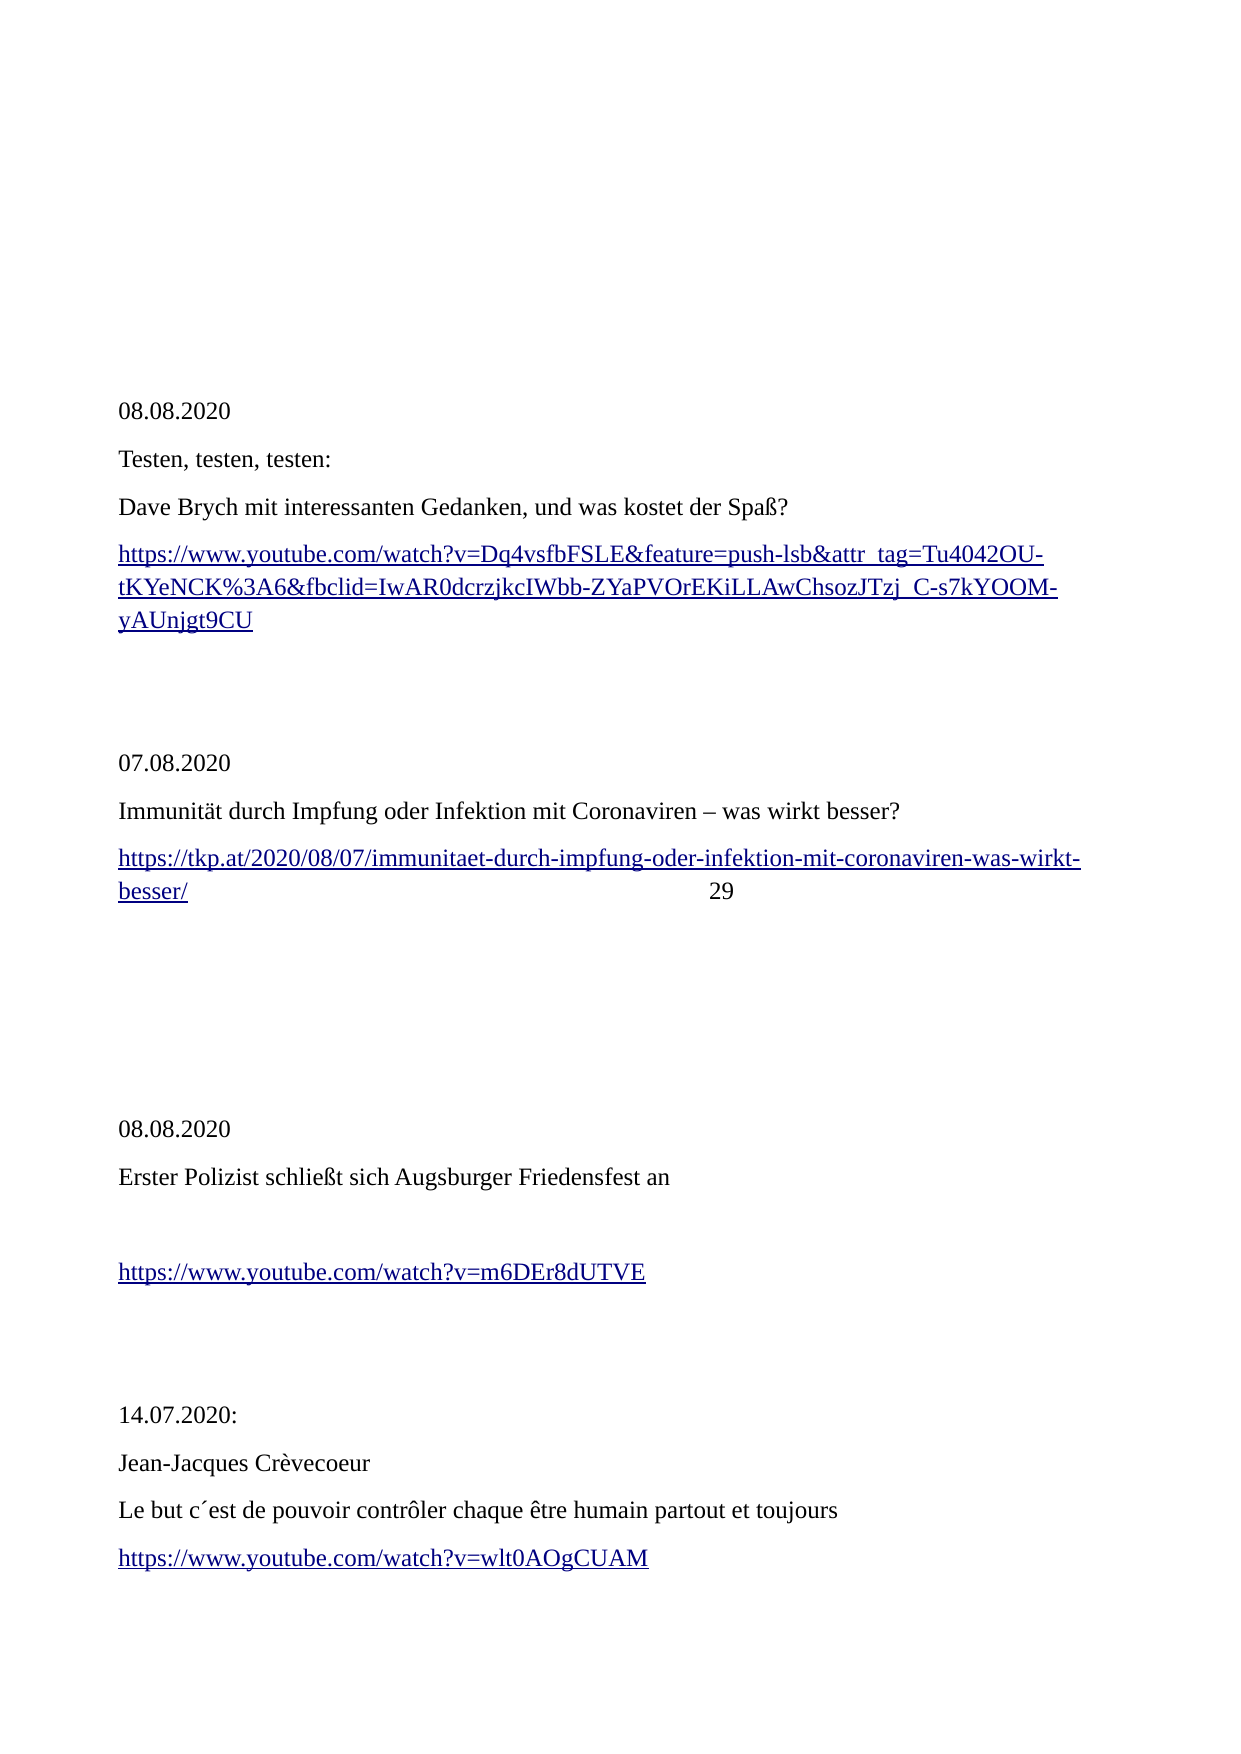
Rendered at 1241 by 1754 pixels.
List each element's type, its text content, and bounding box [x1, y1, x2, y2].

text https://tkp.at/2020/08/07/immunitaet-durch-impfung-oder-infektion-mit-coronaviren-was-wirkt-besser/ 29 [118, 843, 1122, 905]
text 07.08.2020 [118, 748, 1122, 777]
text https://www.youtube.com/watch?v=Dq4vsfbFSLE&feature=push-lsb&attr_tag=Tu4042OU-tKYeNCK%3A6&fbclid=IwAR0dcrzjkcIWbb-ZYaPVOrEKiLLAwChsozJTzj_C-s7kYOOM-yAUnjgt9CU [118, 539, 1122, 634]
text Dave Brych mit interessanten Gedanken, und was kostet der Spaß? [118, 492, 1122, 520]
text 08.08.2020 [118, 396, 1122, 425]
text 14.07.2020: [118, 1400, 1122, 1429]
text Erster Polizist schließt sich Augsburger Friedensfest an [118, 1162, 1122, 1191]
text 08.08.2020 [118, 1114, 1122, 1143]
text https://www.youtube.com/watch?v=m6DEr8dUTVE [118, 1257, 1122, 1286]
text Jean-Jacques Crèvecoeur [118, 1448, 1122, 1476]
text Le but c´est de pouvoir contrôler chaque être humain partout et toujours [118, 1495, 1122, 1524]
text Testen, testen, testen: [118, 444, 1122, 473]
text https://www.youtube.com/watch?v=wlt0AOgCUAM [118, 1543, 1122, 1572]
text Immunität durch Impfung oder Infektion mit Coronaviren – was wirkt besser? [118, 796, 1122, 824]
